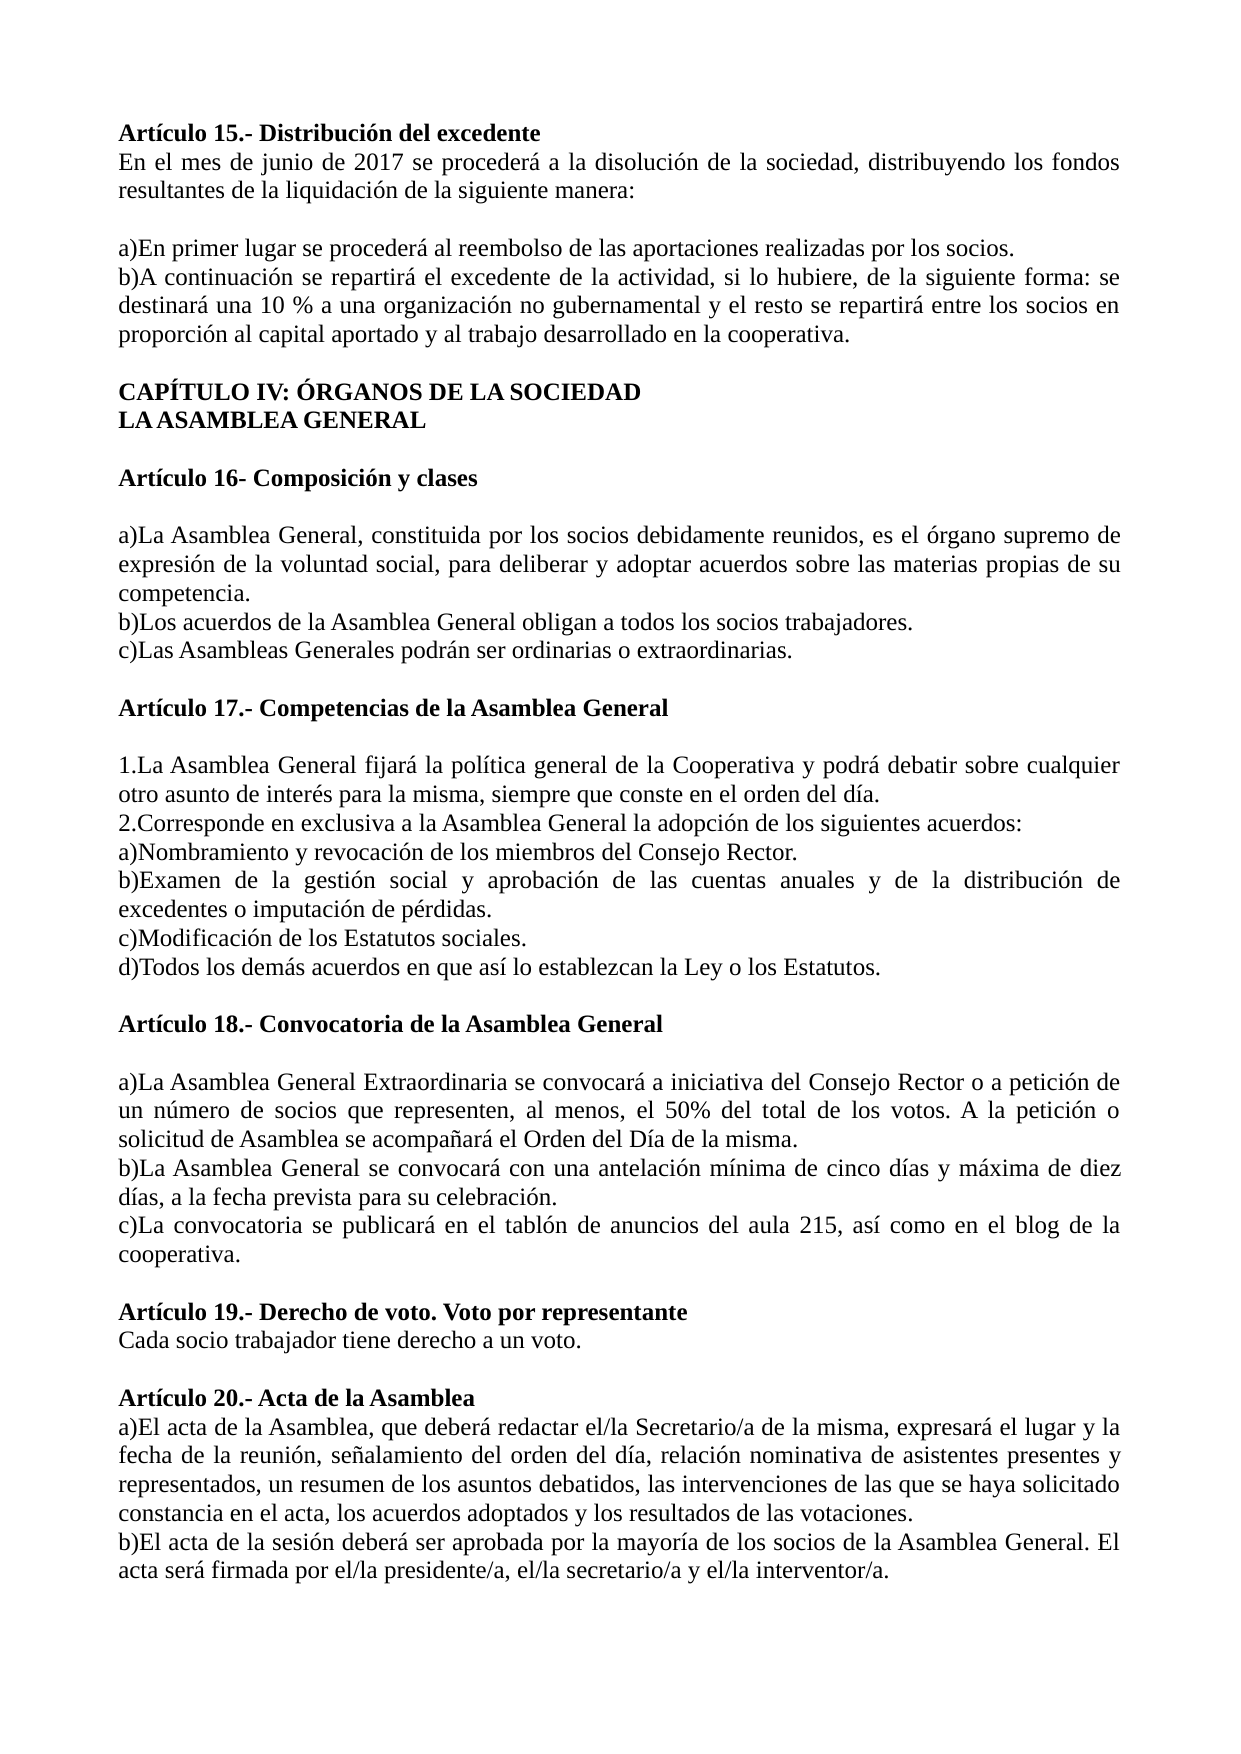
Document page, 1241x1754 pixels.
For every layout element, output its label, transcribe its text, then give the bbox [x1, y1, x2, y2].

list Nombramiento y revocación de los miembros del Consejo Rector. [118, 837, 1122, 866]
list Examen de la gestión social y aprobación de las cuentas anuales y de la distribución de excedentes o imputación de pérdidas. [118, 866, 1122, 923]
text Artículo 19.- Derecho de voto. Voto por representante [118, 1297, 1122, 1326]
list Todos los demás acuerdos en que así lo establezcan la Ley o los Estatutos. [118, 952, 1122, 981]
text CAPÍTULO IV: ÓRGANOS DE LA SOCIEDAD [118, 377, 1122, 406]
list La convocatoria se publicará en el tablón de anuncios del aula 215, así como en el blog de la cooperativa. [118, 1211, 1122, 1268]
list Las Asambleas Generales podrán ser ordinarias o extraordinarias. [118, 636, 1122, 664]
list El acta de la Asamblea, que deberá redactar el/la Secretario/a de la misma, expresará el lugar y la fecha de la reunión, señalamiento del orden del día, relación nominativa de asistentes presentes y representados, un resumen de los asuntos debatidos, las intervenciones de las que se haya solicitado constancia en el acta, los acuerdos adoptados y los resultados de las votaciones. [118, 1412, 1122, 1527]
list A continuación se repartirá el excedente de la actividad, si lo hubiere, de la siguiente forma: se destinará una 10 % a una organización no gubernamental y el resto se repartirá entre los socios en proporción al capital aportado y al trabajo desarrollado en la cooperativa. [118, 262, 1122, 348]
text Artículo 18.- Convocatoria de la Asamblea General [118, 1009, 1122, 1038]
list En primer lugar se procederá al reembolso de las aportaciones realizadas por los socios. [118, 233, 1122, 262]
list El acta de la sesión deberá ser aprobada por la mayoría de los socios de la Asamblea General. El acta será firmada por el/la presidente/a, el/la secretario/a y el/la interventor/a. [118, 1527, 1122, 1584]
text En el mes de junio de 2017 se procederá a la disolución de la sociedad, distribuyendo los fondos resultantes de la liquidación de la siguiente manera: [118, 147, 1122, 204]
list La Asamblea General, constituida por los socios debidamente reunidos, es el órgano supremo de expresión de la voluntad social, para deliberar y adoptar acuerdos sobre las materias propias de su competencia. [118, 521, 1122, 607]
text Cada socio trabajador tiene derecho a un voto. [118, 1326, 1122, 1354]
list La Asamblea General se convocará con una antelación mínima de cinco días y máxima de diez días, a la fecha prevista para su celebración. [118, 1153, 1122, 1211]
list Los acuerdos de la Asamblea General obligan a todos los socios trabajadores. [118, 607, 1122, 636]
text Artículo 17.- Competencias de la Asamblea General [118, 693, 1122, 722]
list Modificación de los Estatutos sociales. [118, 923, 1122, 952]
text LA ASAMBLEA GENERAL [118, 406, 1122, 434]
text Artículo 15.- Distribución del excedente [118, 118, 1122, 147]
list La Asamblea General fijará la política general de la Cooperativa y podrá debatir sobre cualquier otro asunto de interés para la misma, siempre que conste en el orden del día. [118, 751, 1122, 808]
text Artículo 16- Composición y clases [118, 463, 1122, 492]
list Corresponde en exclusiva a la Asamblea General la adopción de los siguientes acuerdos: [118, 808, 1122, 837]
text Artículo 20.- Acta de la Asamblea [118, 1383, 1122, 1412]
list La Asamblea General Extraordinaria se convocará a iniciativa del Consejo Rector o a petición de un número de socios que representen, al menos, el 50% del total de los votos. A la petición o solicitud de Asamblea se acompañará el Orden del Día de la misma. [118, 1067, 1122, 1153]
